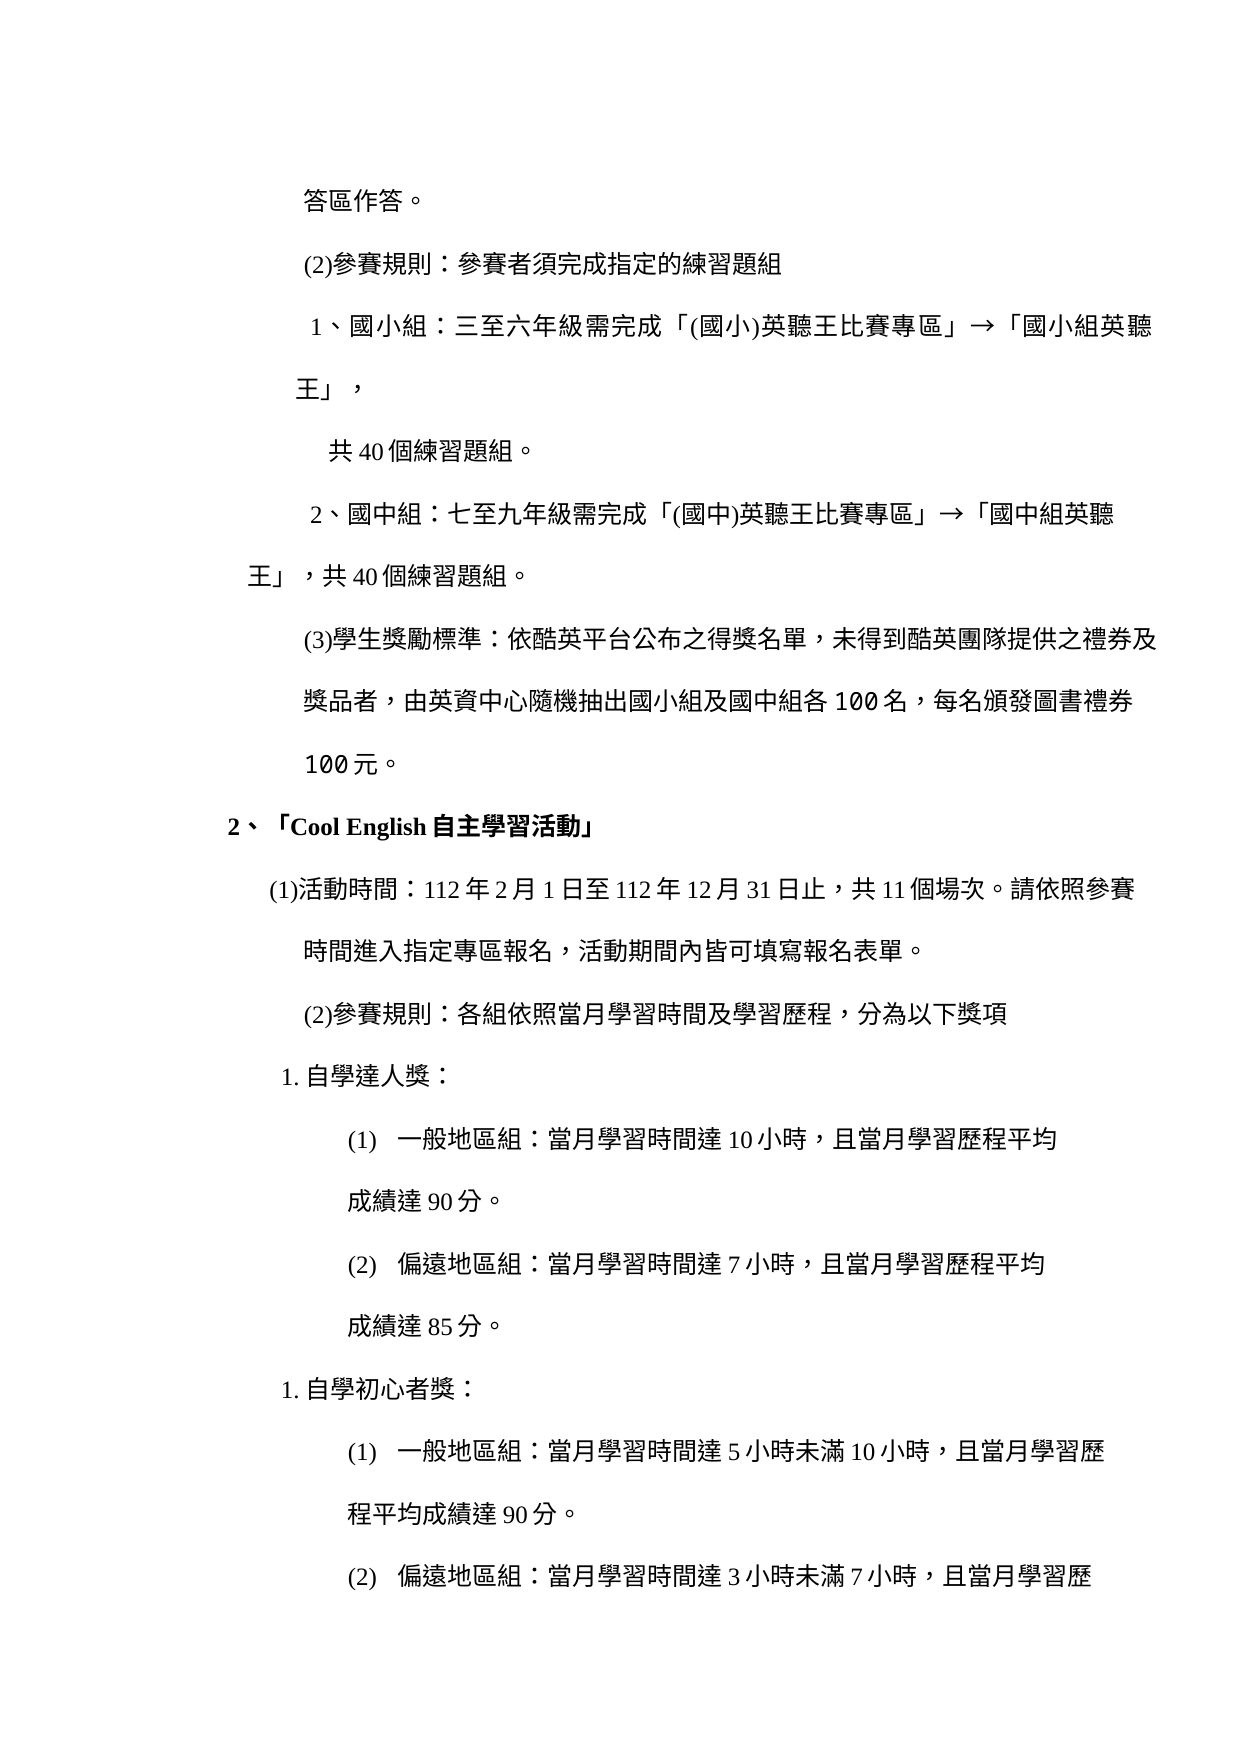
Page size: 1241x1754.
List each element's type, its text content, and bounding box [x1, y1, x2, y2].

list 參賽規則：各組依照當月學習時間及學習歷程，分為以下獎項 [303, 971, 1167, 1033]
list 參賽規則：參賽者須完成指定的練習題組 [303, 221, 1167, 283]
list 一般地區組：當月學習時間達10小時，且當月學習歷程平均成績達90分。 [348, 1096, 1078, 1221]
text 1、國小組：三至六年級需完成「(國小)英聽王比賽專區」→「國小組英聽王」， [295, 283, 1152, 408]
list 學生獎勵標準：依酷英平台公布之得獎名單，未得到酷英團隊提供之禮券及獎品者，由英資中心隨機抽出國小組及國中組各100名，每名頒發圖書禮券100元。 [303, 596, 1167, 783]
text 2、國中組：七至九年級需完成「(國中)英聽王比賽專區」→「國中組英聽 [295, 471, 1152, 533]
list 「Cool English自主學習活動」 [227, 783, 1167, 846]
list 一般地區組：當月學習時間達5小時未滿10小時，且當月學習歷程平均成績達90分。 [348, 1408, 1107, 1533]
text 王」，共40個練習題組。 [148, 533, 1137, 596]
list 偏遠地區組：當月學習時間達3小時未滿7小時，且當月學習歷 [348, 1533, 1093, 1596]
list 自學達人獎： [281, 1033, 1167, 1096]
list 偏遠地區組：當月學習時間達7小時，且當月學習歷程平均成績達85分。 [348, 1221, 1063, 1346]
list 活動時間：112年2月1日至112年12月31日止，共11個場次。請依照參賽時間進入指定專區報名，活動期間內皆可填寫報名表單。 [269, 846, 1137, 971]
list 自學初心者獎： [281, 1346, 1167, 1408]
text 共40個練習題組。 [295, 408, 1152, 471]
list 答區作答。 [303, 158, 1152, 221]
